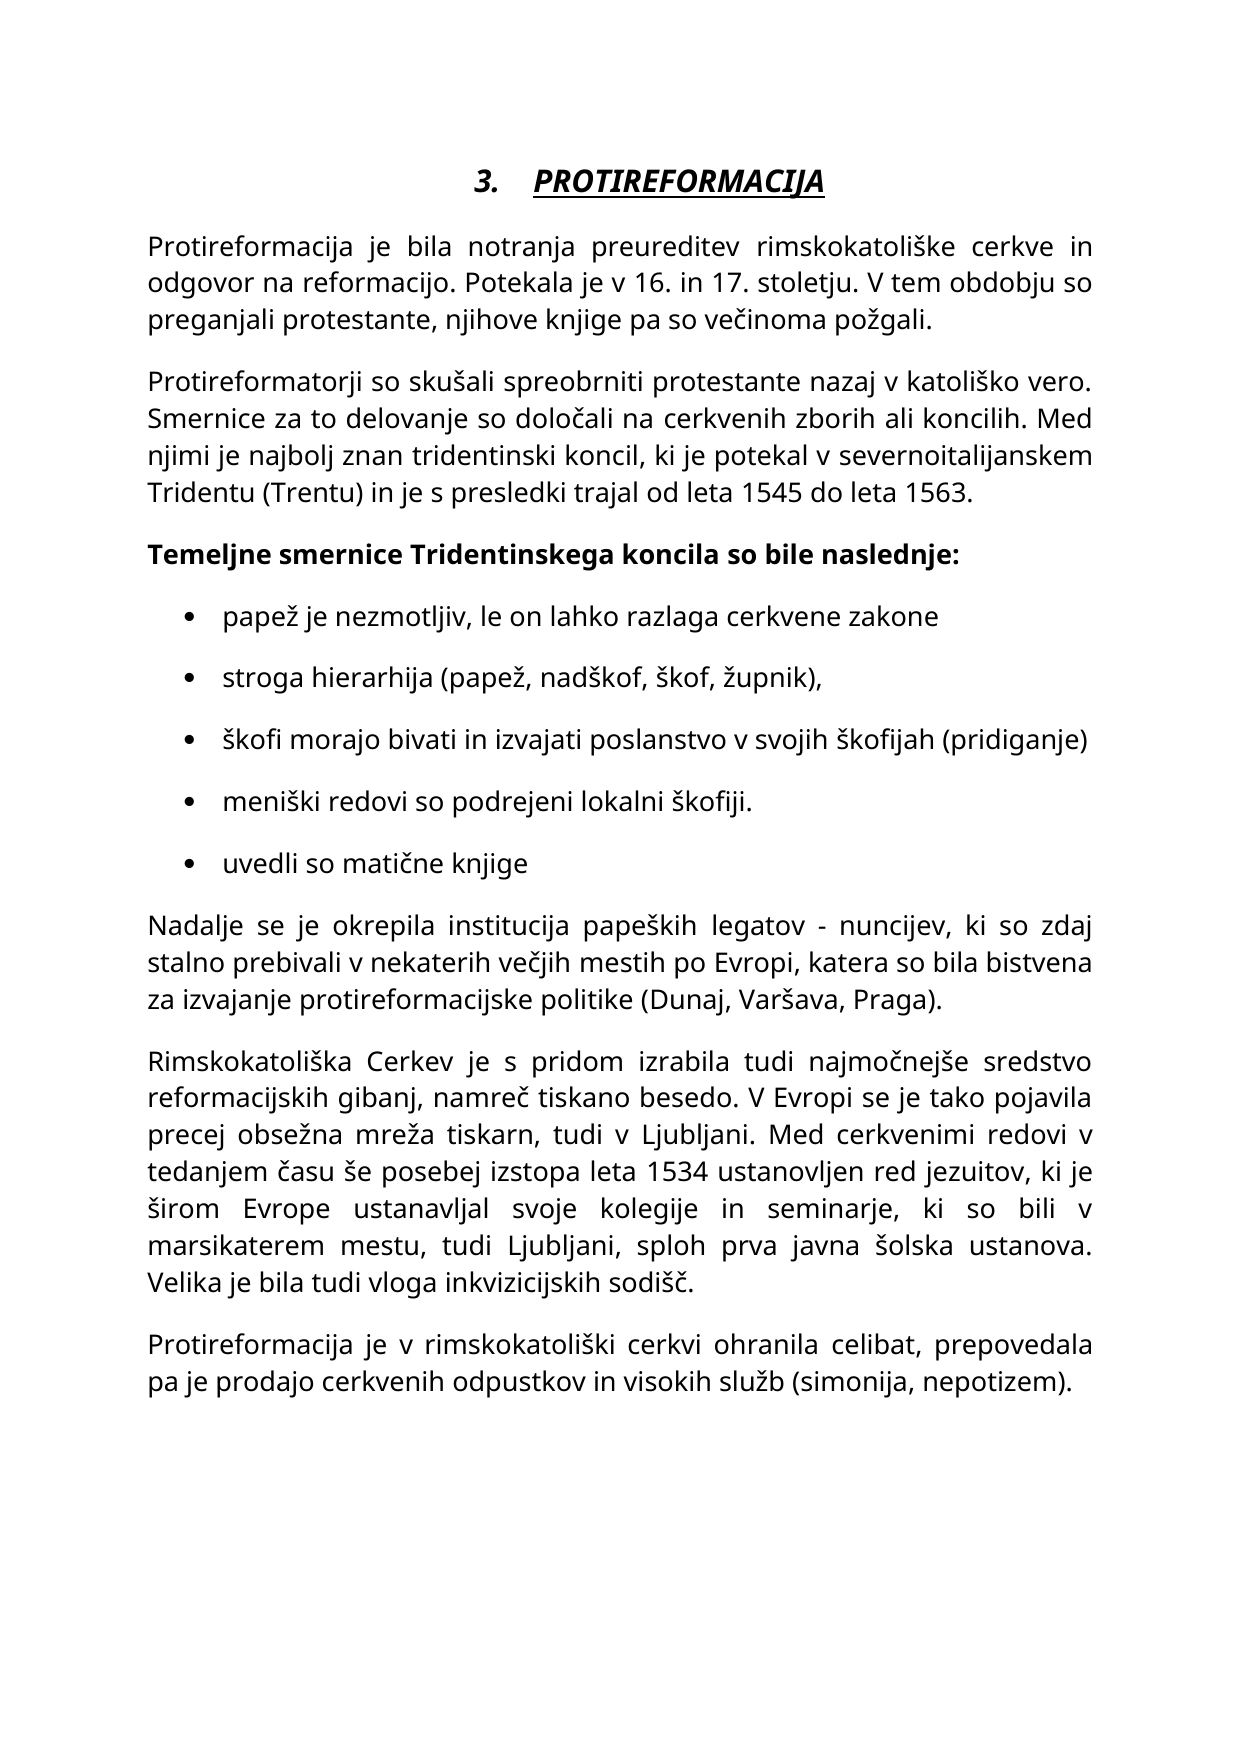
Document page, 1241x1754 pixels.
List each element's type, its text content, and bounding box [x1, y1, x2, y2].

text Nadalje se je okrepila institucija papeških legatov - nuncijev, ki so zdaj stalno prebivali v nekaterih večjih mestih po Evropi, katera so bila bistvena za izvajanje protireformacijske politike (Dunaj, Varšava, Praga). [147, 906, 1093, 1017]
list papež je nezmotljiv, le on lahko razlaga cerkvene zakone [184, 597, 1093, 634]
list PROTIREFORMACIJA [206, 159, 1093, 202]
list uvedli so matične knjige [184, 844, 1093, 881]
text Protireformatorji so skušali spreobrniti protestante nazaj v katoliško vero. Smernice za to delovanje so določali na cerkvenih zborih ali koncilih. Med njimi je najbolj znan tridentinski koncil, ki je potekal v severnoitalijanskem Tridentu (Trentu) in je s presledki trajal od leta 1545 do leta 1563. [147, 363, 1093, 510]
text Rimskokatoliška Cerkev je s pridom izrabila tudi najmočnejše sredstvo reformacijskih gibanj, namreč tiskano besedo. V Evropi se je tako pojavila precej obsežna mreža tiskarn, tudi v Ljubljani. Med cerkvenimi redovi v tedanjem času še posebej izstopa leta 1534 ustanovljen red jezuitov, ki je širom Evrope ustanavljal svoje kolegije in seminarje, ki so bili v marsikaterem mestu, tudi Ljubljani, sploh prva javna šolska ustanova. Velika je bila tudi vloga inkvizicijskih sodišč. [147, 1042, 1093, 1300]
list stroga hierarhija (papež, nadškof, škof, župnik), [184, 659, 1093, 696]
text Protireformacija je v rimskokatoliški cerkvi ohranila celibat, prepovedala pa je prodajo cerkvenih odpustkov in visokih služb (simonija, nepotizem). [147, 1325, 1093, 1399]
list škofi morajo bivati in izvajati poslanstvo v svojih škofijah (pridiganje) [184, 721, 1093, 758]
text Protireformacija je bila notranja preureditev rimskokatoliške cerkve in odgovor na reformacijo. Potekala je v 16. in 17. stoletju. V tem obdobju so preganjali protestante, njihove knjige pa so večinoma požgali. [147, 227, 1093, 338]
text Temeljne smernice Tridentinskega koncila so bile naslednje: [147, 535, 1093, 572]
list meniški redovi so podrejeni lokalni škofiji. [184, 783, 1093, 819]
